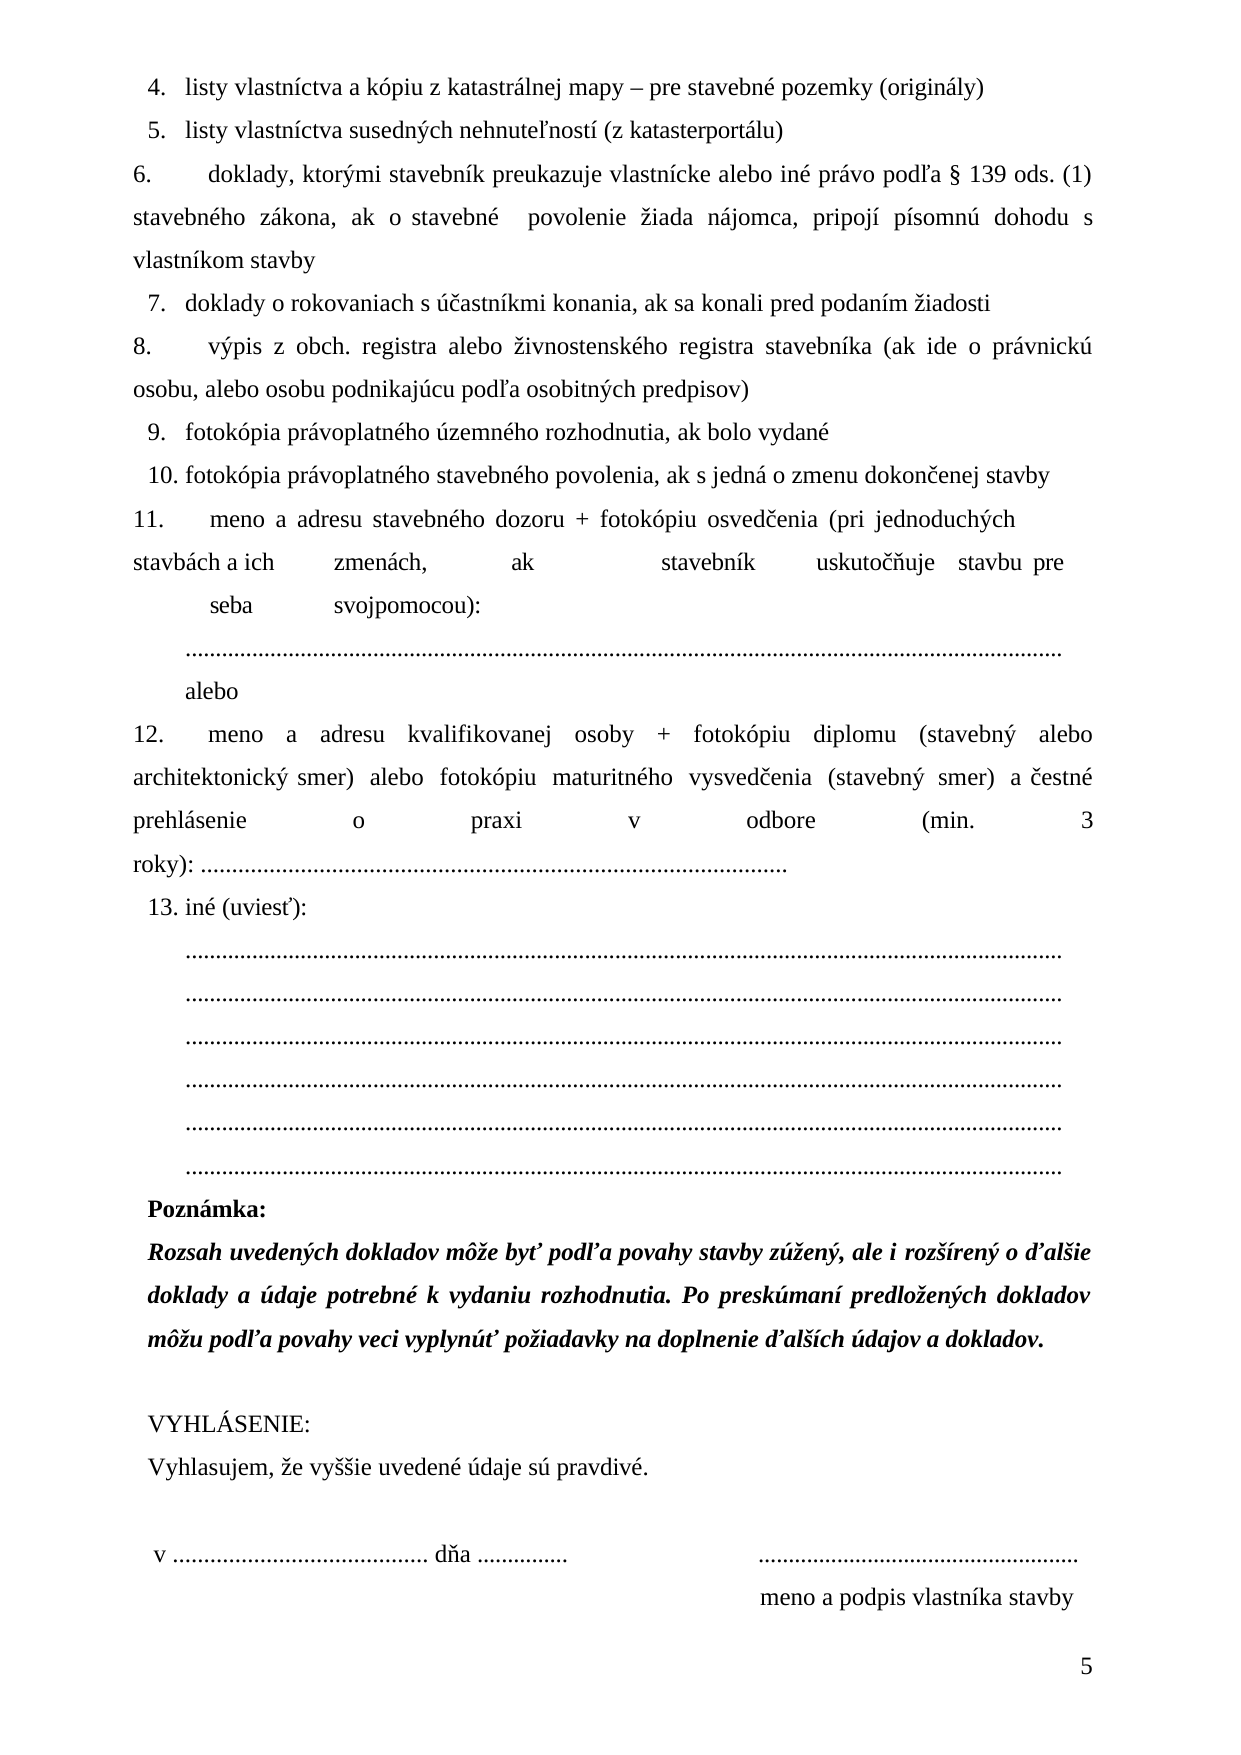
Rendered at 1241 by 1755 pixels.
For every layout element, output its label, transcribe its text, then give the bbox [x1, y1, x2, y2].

list fotokópia právoplatného stavebného povolenia, ak s jedná o zmenu dokončenej stavby [147, 461, 1152, 489]
text meno a podpis vlastníka stavby [735, 1582, 1099, 1611]
list iné (uviesť): [147, 892, 1152, 921]
text ................................................................................................................................................. [185, 1107, 1152, 1136]
list fotokópia právoplatného územného rozhodnutia, ak bolo vydané [147, 417, 1152, 446]
text VYHLÁSENIE: [147, 1409, 1152, 1438]
text v ......................................... dňa ............... ..................................................... [133, 1539, 1099, 1567]
text ................................................................................................................................................. [185, 1021, 1152, 1050]
text ................................................................................................................................................. [185, 633, 1152, 662]
text ................................................................................................................................................. [185, 935, 1152, 964]
list meno a adresu stavebného dozoru + fotokópiu osvedčenia (pri jednoduchých stavbách a ich zmenách, ak stavebník uskutočňuje stavbu pre seba svojpomocou): [133, 504, 1093, 619]
text ................................................................................................................................................. [185, 978, 1152, 1007]
text alebo [185, 676, 1152, 705]
list doklady, ktorými stavebník preukazuje vlastnícke alebo iné právo podľa § 139 ods. (1) stavebného zákona, ak o stavebné povolenie žiada nájomca, pripojí písomnú dohodu s vlastníkom stavby [133, 159, 1093, 274]
subtitle Rozsah uvedených dokladov môže byť podľa povahy stavby zúžený, ale i rozšírený o ďalšie doklady a údaje potrebné k vydaniu rozhodnutia. Po preskúmaní predložených dokladov môžu podľa povahy veci vyplynúť požiadavky na doplnenie ďalších údajov a dokladov. [147, 1237, 1093, 1352]
subtitle Poznámka: [147, 1194, 1152, 1223]
list výpis z obch. registra alebo živnostenského registra stavebníka (ak ide o právnickú osobu, alebo osobu podnikajúcu podľa osobitných predpisov) [133, 331, 1093, 403]
list listy vlastníctva a kópiu z katastrálnej mapy – pre stavebné pozemky (originály) [147, 72, 1152, 101]
list listy vlastníctva susedných nehnuteľností (z katasterportálu) [147, 115, 1152, 144]
text ................................................................................................................................................. [185, 1151, 1152, 1179]
text Vyhlasujem, že vyššie uvedené údaje sú pravdivé. [147, 1452, 1152, 1481]
list meno a adresu kvalifikovanej osoby + fotokópiu diplomu (stavebný alebo architektonický smer) alebo fotokópiu maturitného vysvedčenia (stavebný smer) a čestné prehlásenie o praxi v odbore (min. 3 roky): .............................................................................................. [133, 719, 1093, 877]
text ................................................................................................................................................. [185, 1064, 1152, 1093]
list doklady o rokovaniach s účastníkmi konania, ak sa konali pred podaním žiadosti [147, 288, 1152, 317]
